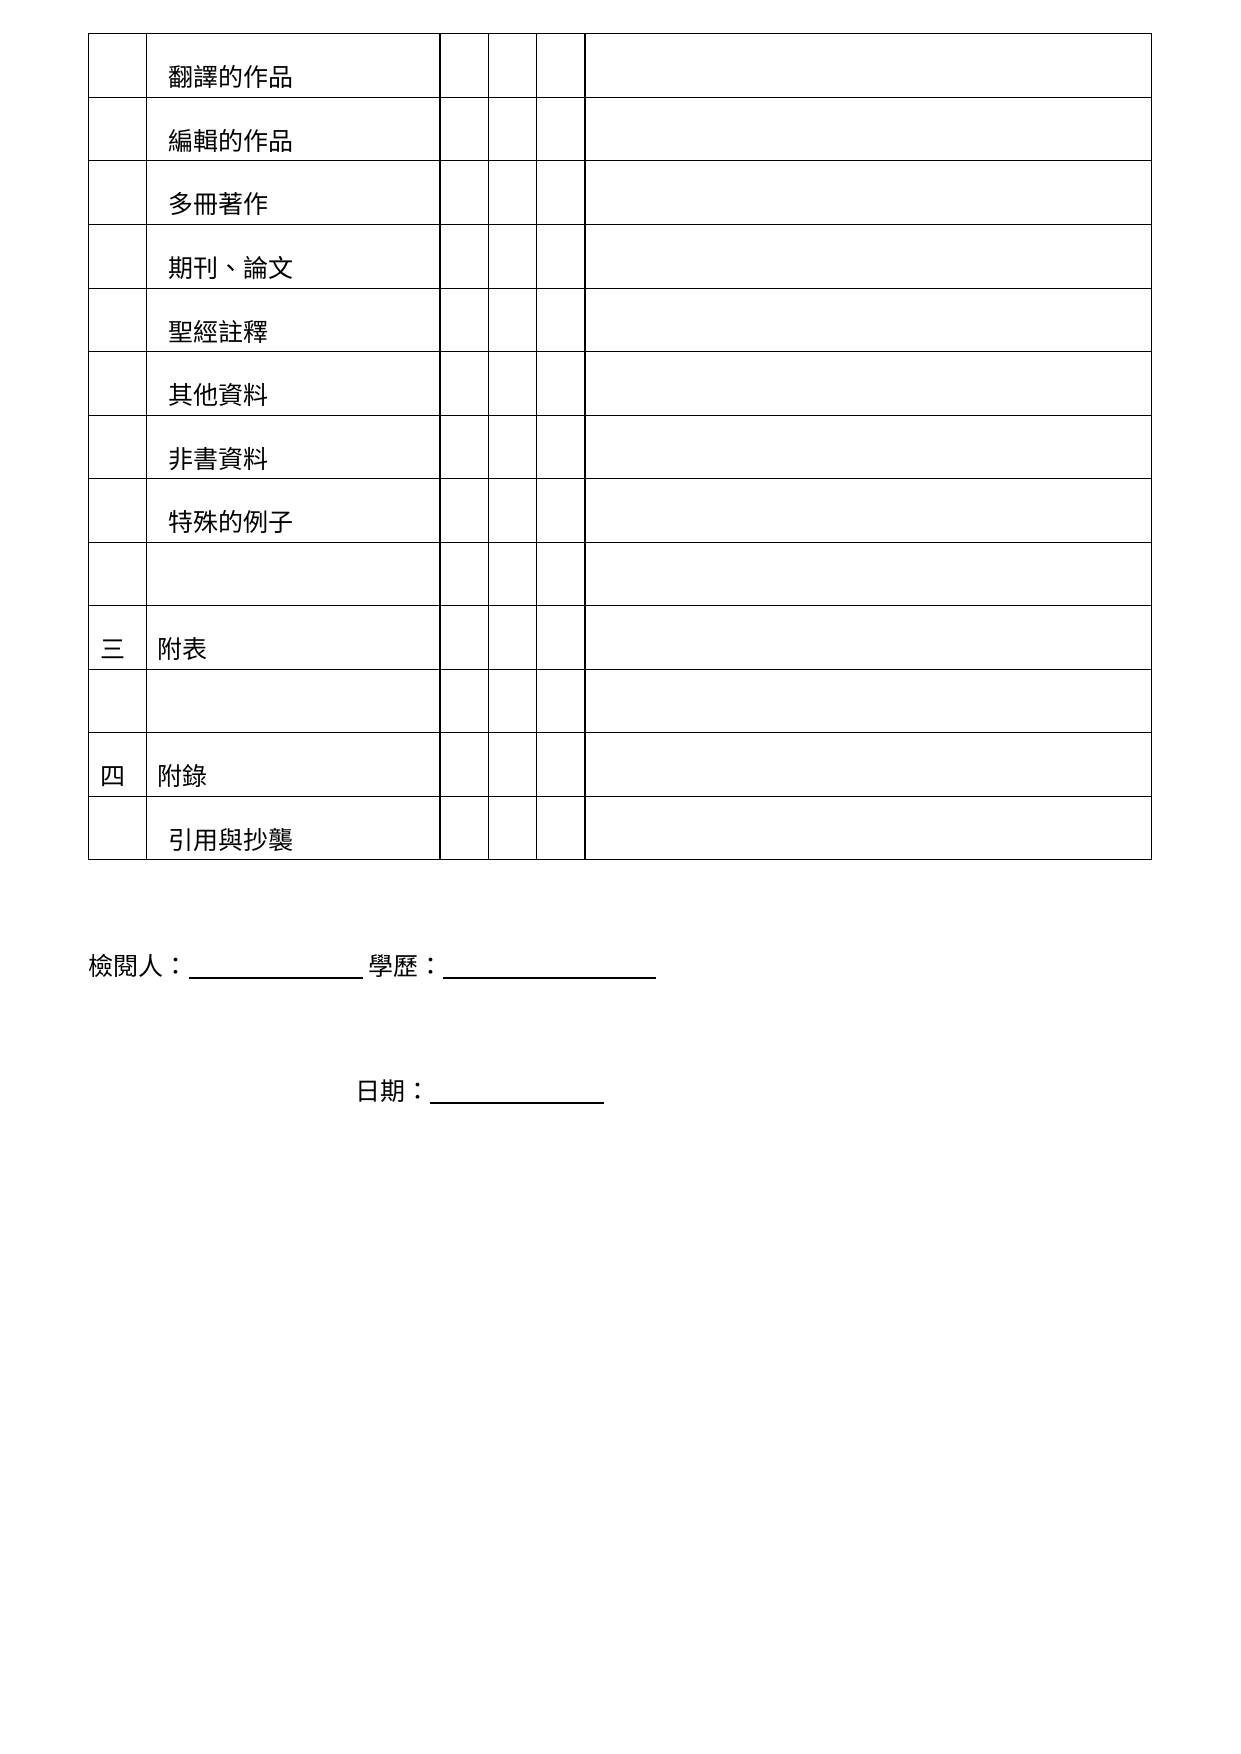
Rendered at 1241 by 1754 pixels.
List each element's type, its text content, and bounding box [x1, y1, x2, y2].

table_cell [537, 98, 584, 160]
table_cell [441, 352, 488, 414]
table_cell [586, 670, 1151, 732]
table_cell [537, 797, 584, 859]
table_cell 附錄 [147, 733, 439, 796]
table_cell [489, 479, 536, 542]
table_cell [537, 416, 584, 478]
table_cell [489, 34, 536, 97]
table_cell 三 [89, 606, 146, 669]
table_cell [89, 416, 146, 478]
table_cell [586, 479, 1151, 542]
table_cell [89, 479, 146, 542]
table_cell [586, 352, 1151, 414]
table_cell 特殊的例子 [147, 479, 439, 542]
table_cell [489, 225, 536, 287]
table_cell [441, 289, 488, 351]
table_cell [89, 352, 146, 414]
table_cell [489, 416, 536, 478]
table_cell [537, 670, 584, 732]
table_cell 聖經註釋 [147, 289, 439, 351]
table_cell [489, 733, 536, 796]
table_cell [89, 98, 146, 160]
table_cell [489, 352, 536, 414]
table_cell [441, 797, 488, 859]
table_cell [537, 733, 584, 796]
table_cell [489, 670, 536, 732]
table_cell 四 [89, 733, 146, 796]
table_cell 編輯的作品 [147, 98, 439, 160]
table_cell [441, 416, 488, 478]
table_cell [89, 797, 146, 859]
table_cell [537, 352, 584, 414]
table_cell [537, 289, 584, 351]
table_cell 非書資料 [147, 416, 439, 478]
table_cell [441, 733, 488, 796]
table_cell [489, 543, 536, 605]
table_cell [441, 34, 488, 97]
table_cell 期刊、論文 [147, 225, 439, 287]
table_cell [537, 161, 584, 224]
table_cell [586, 543, 1151, 605]
table_cell [89, 289, 146, 351]
table_cell 多冊著作 [147, 161, 439, 224]
table_cell [586, 606, 1151, 669]
table_cell [489, 161, 536, 224]
table_cell [489, 289, 536, 351]
table_cell [489, 606, 536, 669]
table_cell [489, 797, 536, 859]
table_cell [586, 161, 1151, 224]
table_cell [489, 98, 536, 160]
table_cell [441, 479, 488, 542]
table_cell [586, 289, 1151, 351]
table_cell [441, 161, 488, 224]
table_cell 引用與抄襲 [147, 797, 439, 859]
table_cell [537, 606, 584, 669]
table_cell [89, 34, 146, 97]
table_cell [89, 670, 146, 732]
table_cell [441, 225, 488, 287]
table_cell 其他資料 [147, 352, 439, 414]
table_cell [586, 733, 1151, 796]
table_cell [441, 670, 488, 732]
table_cell [537, 479, 584, 542]
table_cell [89, 543, 146, 605]
table_cell [537, 543, 584, 605]
table_cell [586, 225, 1151, 287]
table_cell [537, 225, 584, 287]
table_cell [586, 416, 1151, 478]
table_cell [441, 606, 488, 669]
table_cell [441, 98, 488, 160]
table_cell [586, 797, 1151, 859]
table_cell [147, 670, 439, 732]
table_cell [89, 161, 146, 224]
table_cell [586, 98, 1151, 160]
table_cell [89, 225, 146, 287]
table_cell [537, 34, 584, 97]
text 檢閱人： 學歷： [89, 923, 1152, 985]
table_cell [441, 543, 488, 605]
table_cell [586, 34, 1151, 97]
text 日期： [89, 1048, 1152, 1110]
table_cell [147, 543, 439, 605]
table_cell 附表 [147, 606, 439, 669]
table_cell 翻譯的作品 [147, 34, 439, 97]
